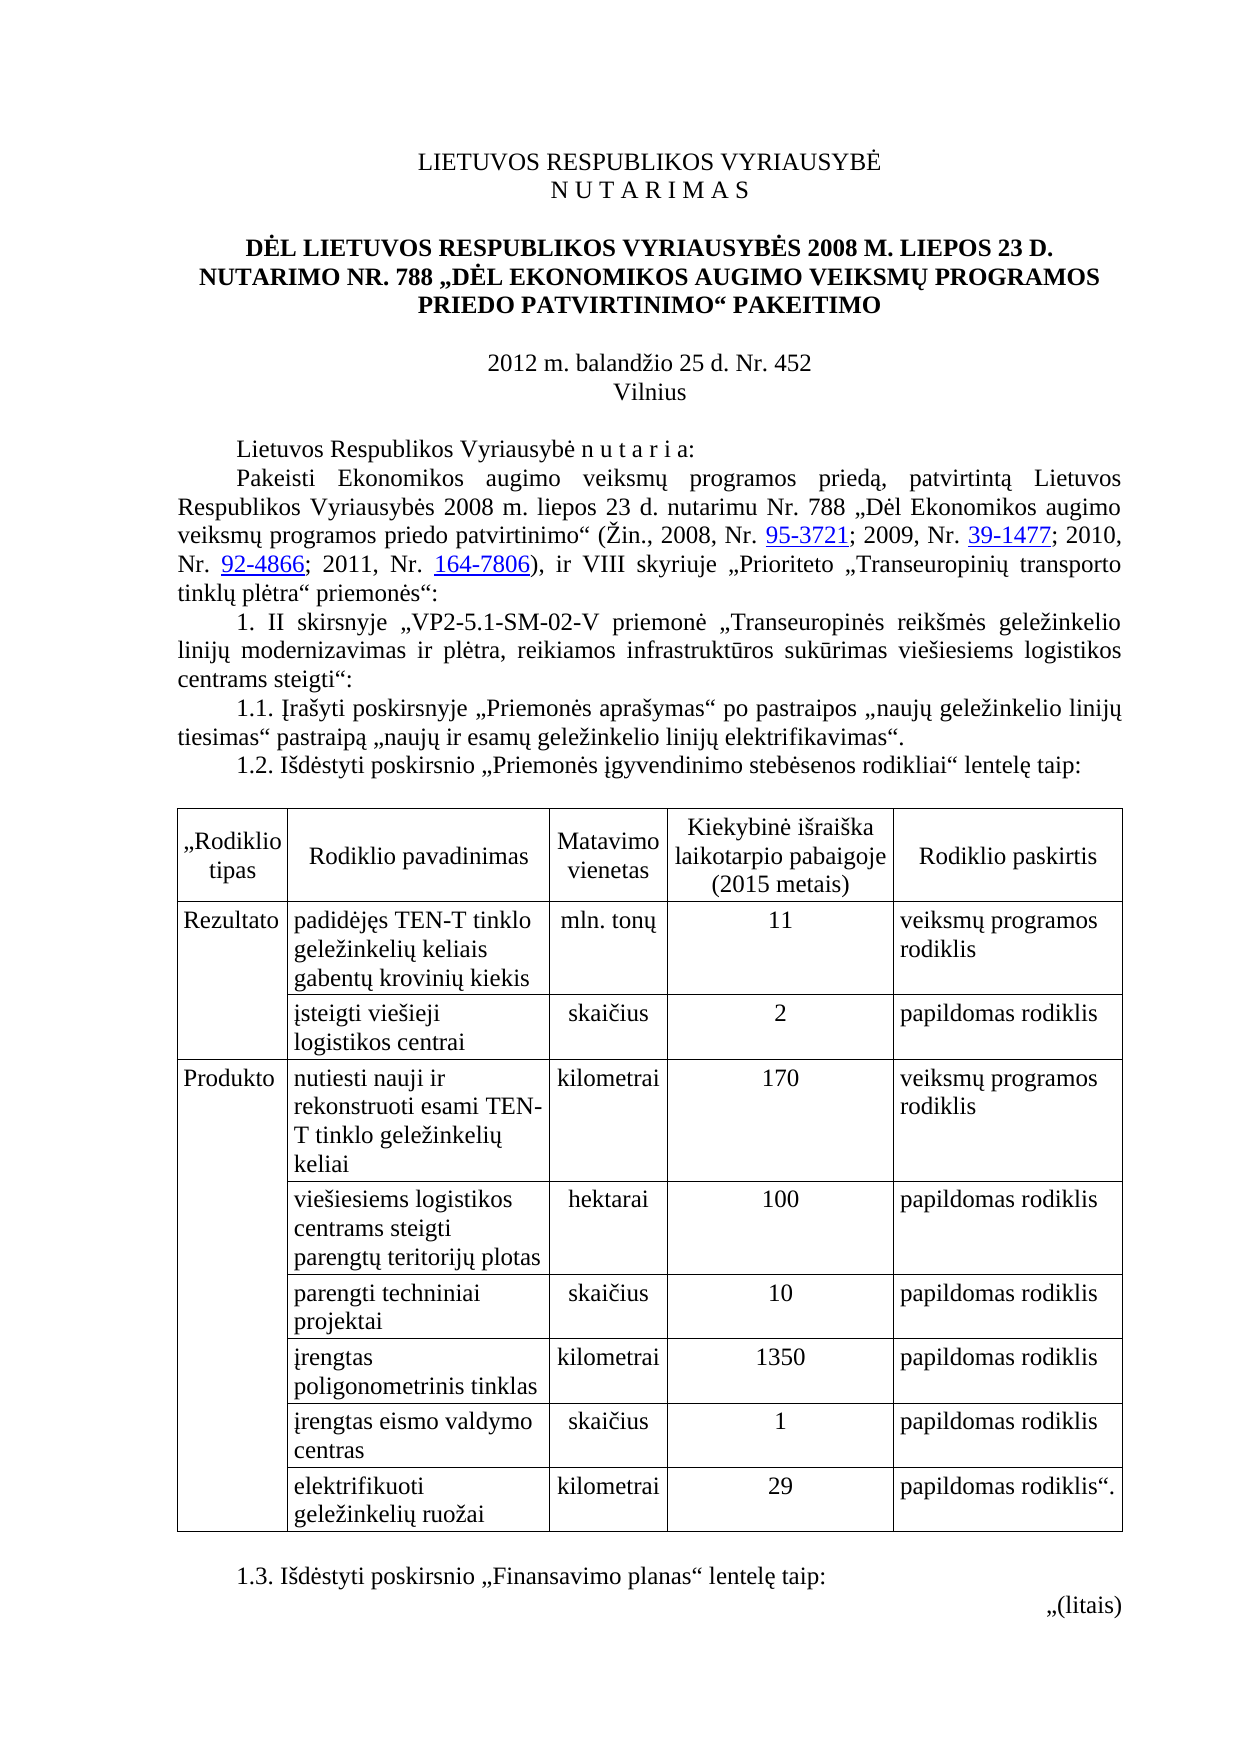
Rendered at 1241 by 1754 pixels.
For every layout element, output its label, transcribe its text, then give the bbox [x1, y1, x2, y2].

table_cell 170 [668, 1060, 893, 1181]
table_cell 10 [668, 1275, 893, 1338]
text DĖL LIETUVOS RESPUBLIKOS VYRIAUSYBĖS 2008 M. LIEPOS 23 D. NUTARIMO NR. 788 „DĖL EKONOMIKOS AUGIMO VEIKSMŲ PROGRAMOS PRIEDO PATVIRTINIMO“ PAKEITIMO [177, 233, 1122, 319]
text 1.3. Išdėstyti poskirsnio „Finansavimo planas“ lentelę taip: [177, 1561, 1122, 1590]
table_cell skaičius [550, 1404, 667, 1467]
table_header Kiekybinė išraiška laikotarpio pabaigoje (2015 metais) [668, 809, 893, 901]
text Vilnius [177, 377, 1122, 406]
table_cell papildomas rodiklis [894, 1275, 1122, 1338]
table_cell elektrifikuoti geležinkelių ruožai [288, 1468, 549, 1531]
table_cell papildomas rodiklis [894, 995, 1122, 1059]
text „(litais) [290, 1590, 1122, 1618]
table_cell papildomas rodiklis [894, 1339, 1122, 1402]
table_cell įsteigti viešieji logistikos centrai [288, 995, 549, 1059]
text 1.1. Įrašyti poskirsnyje „Priemonės aprašymas“ po pastraipos „naujų geležinkelio linijų tiesimas“ pastraipą „naujų ir esamų geležinkelio linijų elektrifikavimas“. [177, 693, 1122, 751]
table_cell viešiesiems logistikos centrams steigti parengtų teritorijų plotas [288, 1182, 549, 1274]
table_cell papildomas rodiklis [894, 1404, 1122, 1467]
table_cell mln. tonų [550, 902, 667, 994]
table_cell įrengtas eismo valdymo centras [288, 1404, 549, 1467]
table_cell 1350 [668, 1339, 893, 1402]
table_cell kilometrai [550, 1339, 667, 1402]
table_cell papildomas rodiklis“. [894, 1468, 1122, 1531]
text Lietuvos Respublikos Vyriausybė n u t a r i a: [177, 434, 1122, 463]
text 2012 m. balandžio 25 d. Nr. 452 [177, 348, 1122, 377]
table_cell įrengtas poligonometrinis tinklas [288, 1339, 549, 1402]
table_cell kilometrai [550, 1468, 667, 1531]
table_cell skaičius [550, 1275, 667, 1338]
table_header Matavimo vienetas [550, 809, 667, 901]
table_cell 11 [668, 902, 893, 994]
table_cell veiksmų programos rodiklis [894, 1060, 1122, 1181]
table_cell 100 [668, 1182, 893, 1274]
table_header „Rodiklio tipas [178, 809, 287, 901]
text 1.2. Išdėstyti poskirsnio „Priemonės įgyvendinimo stebėsenos rodikliai“ lentelę taip: [177, 751, 1122, 779]
table_cell padidėjęs TEN-T tinklo geležinkelių keliais gabentų krovinių kiekis [288, 902, 549, 994]
text NUTARIMAS [177, 176, 1122, 204]
text Pakeisti Ekonomikos augimo veiksmų programos priedą, patvirtintą Lietuvos Respublikos Vyriausybės 2008 m. liepos 23 d. nutarimu Nr. 788 „Dėl Ekonomikos augimo veiksmų programos priedo patvirtinimo“ (Žin., 2008, Nr. 95-3721; 2009, Nr. 39-1477; 2010, Nr. 92-4866; 2011, Nr. 164-7806), ir VIII skyriuje „Prioriteto „Transeuropinių transporto tinklų plėtra“ priemonės“: [177, 463, 1122, 607]
table_cell papildomas rodiklis [894, 1182, 1122, 1274]
table_header Rodiklio paskirtis [894, 809, 1122, 901]
table_cell parengti techniniai projektai [288, 1275, 549, 1338]
table_cell kilometrai [550, 1060, 667, 1181]
table_cell 1 [668, 1404, 893, 1467]
text Lietuvos Respublikos Vyriausybė [177, 147, 1122, 176]
table_cell Rezultato [178, 902, 287, 1059]
text 1. II skirsnyje „VP2-5.1-SM-02-V priemonė „Transeuropinės reikšmės geležinkelio linijų modernizavimas ir plėtra, reikiamos infrastruktūros sukūrimas viešiesiems logistikos centrams steigti“: [177, 607, 1122, 693]
table_header Rodiklio pavadinimas [288, 809, 549, 901]
table_cell nutiesti nauji ir rekonstruoti esami TEN-T tinklo geležinkelių keliai [288, 1060, 549, 1181]
table_cell 29 [668, 1468, 893, 1531]
table_cell 2 [668, 995, 893, 1059]
table_cell skaičius [550, 995, 667, 1059]
table_cell hektarai [550, 1182, 667, 1274]
table_cell Produkto [178, 1060, 287, 1531]
table_cell veiksmų programos rodiklis [894, 902, 1122, 994]
